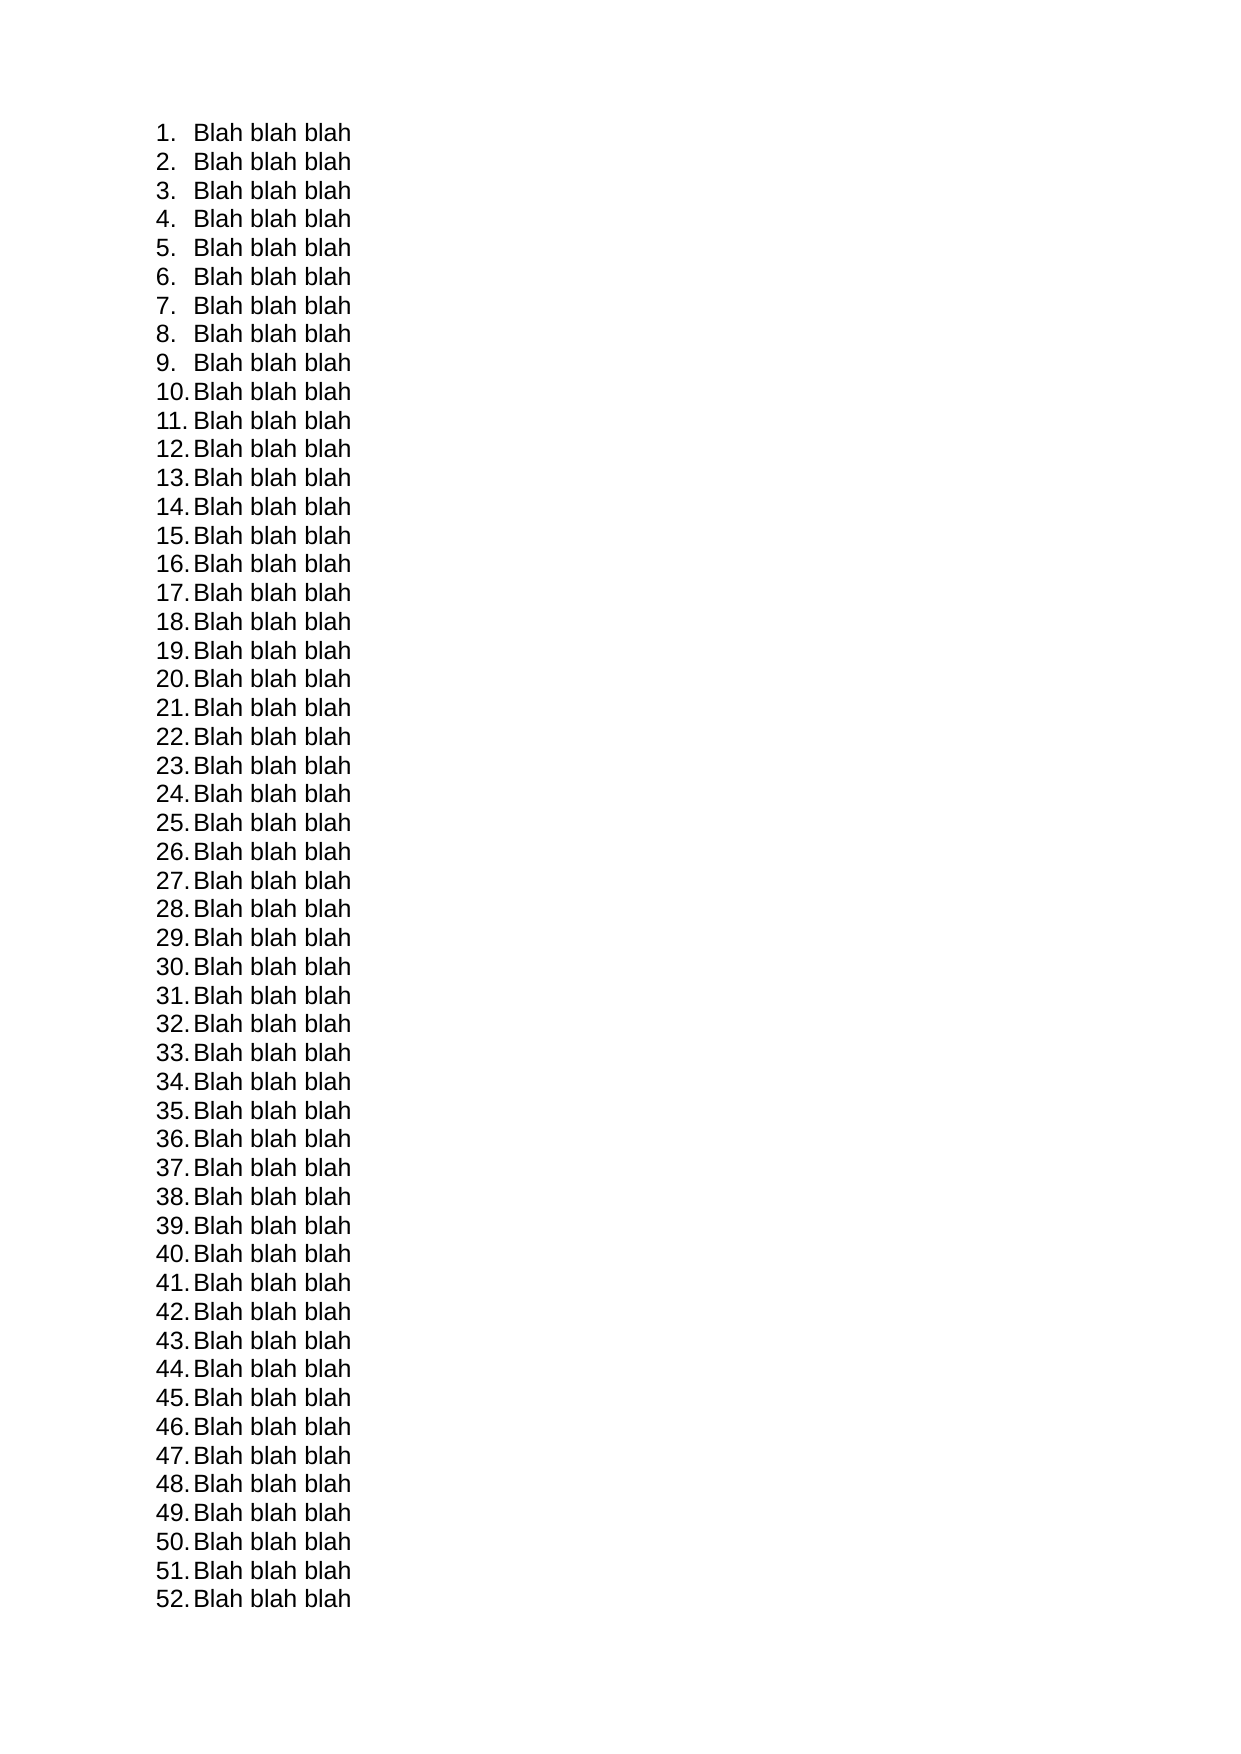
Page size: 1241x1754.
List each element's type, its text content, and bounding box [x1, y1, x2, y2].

list Blah blah blah [156, 1124, 1122, 1153]
list Blah blah blah [156, 866, 1122, 894]
list Blah blah blah [156, 233, 1122, 262]
list Blah blah blah [156, 808, 1122, 837]
list Blah blah blah [156, 779, 1122, 808]
list Blah blah blah [156, 1469, 1122, 1498]
list Blah blah blah [156, 981, 1122, 1009]
list Blah blah blah [156, 521, 1122, 549]
list Blah blah blah [156, 1498, 1122, 1527]
list Blah blah blah [156, 1239, 1122, 1268]
list Blah blah blah [156, 118, 1122, 147]
list Blah blah blah [156, 406, 1122, 434]
list Blah blah blah [156, 952, 1122, 981]
list Blah blah blah [156, 291, 1122, 319]
list Blah blah blah [156, 377, 1122, 406]
list Blah blah blah [156, 664, 1122, 693]
list Blah blah blah [156, 204, 1122, 233]
list Blah blah blah [156, 894, 1122, 923]
list Blah blah blah [156, 147, 1122, 176]
list Blah blah blah [156, 1067, 1122, 1096]
list Blah blah blah [156, 1153, 1122, 1182]
list Blah blah blah [156, 463, 1122, 492]
list Blah blah blah [156, 722, 1122, 751]
list Blah blah blah [156, 1556, 1122, 1584]
list Blah blah blah [156, 1297, 1122, 1326]
list Blah blah blah [156, 751, 1122, 779]
list Blah blah blah [156, 348, 1122, 377]
list Blah blah blah [156, 1326, 1122, 1354]
list Blah blah blah [156, 176, 1122, 204]
list Blah blah blah [156, 837, 1122, 866]
list Blah blah blah [156, 1182, 1122, 1211]
list Blah blah blah [156, 1383, 1122, 1412]
list Blah blah blah [156, 1412, 1122, 1441]
list Blah blah blah [156, 1584, 1122, 1613]
list Blah blah blah [156, 1009, 1122, 1038]
list Blah blah blah [156, 549, 1122, 578]
list Blah blah blah [156, 262, 1122, 291]
list Blah blah blah [156, 607, 1122, 636]
list Blah blah blah [156, 1038, 1122, 1067]
list Blah blah blah [156, 434, 1122, 463]
list Blah blah blah [156, 923, 1122, 952]
list Blah blah blah [156, 1527, 1122, 1556]
list Blah blah blah [156, 693, 1122, 722]
list Blah blah blah [156, 1211, 1122, 1239]
list Blah blah blah [156, 1354, 1122, 1383]
list Blah blah blah [156, 1096, 1122, 1124]
list Blah blah blah [156, 636, 1122, 664]
list Blah blah blah [156, 1268, 1122, 1297]
list Blah blah blah [156, 578, 1122, 607]
list Blah blah blah [156, 1441, 1122, 1469]
list Blah blah blah [156, 492, 1122, 521]
list Blah blah blah [156, 319, 1122, 348]
